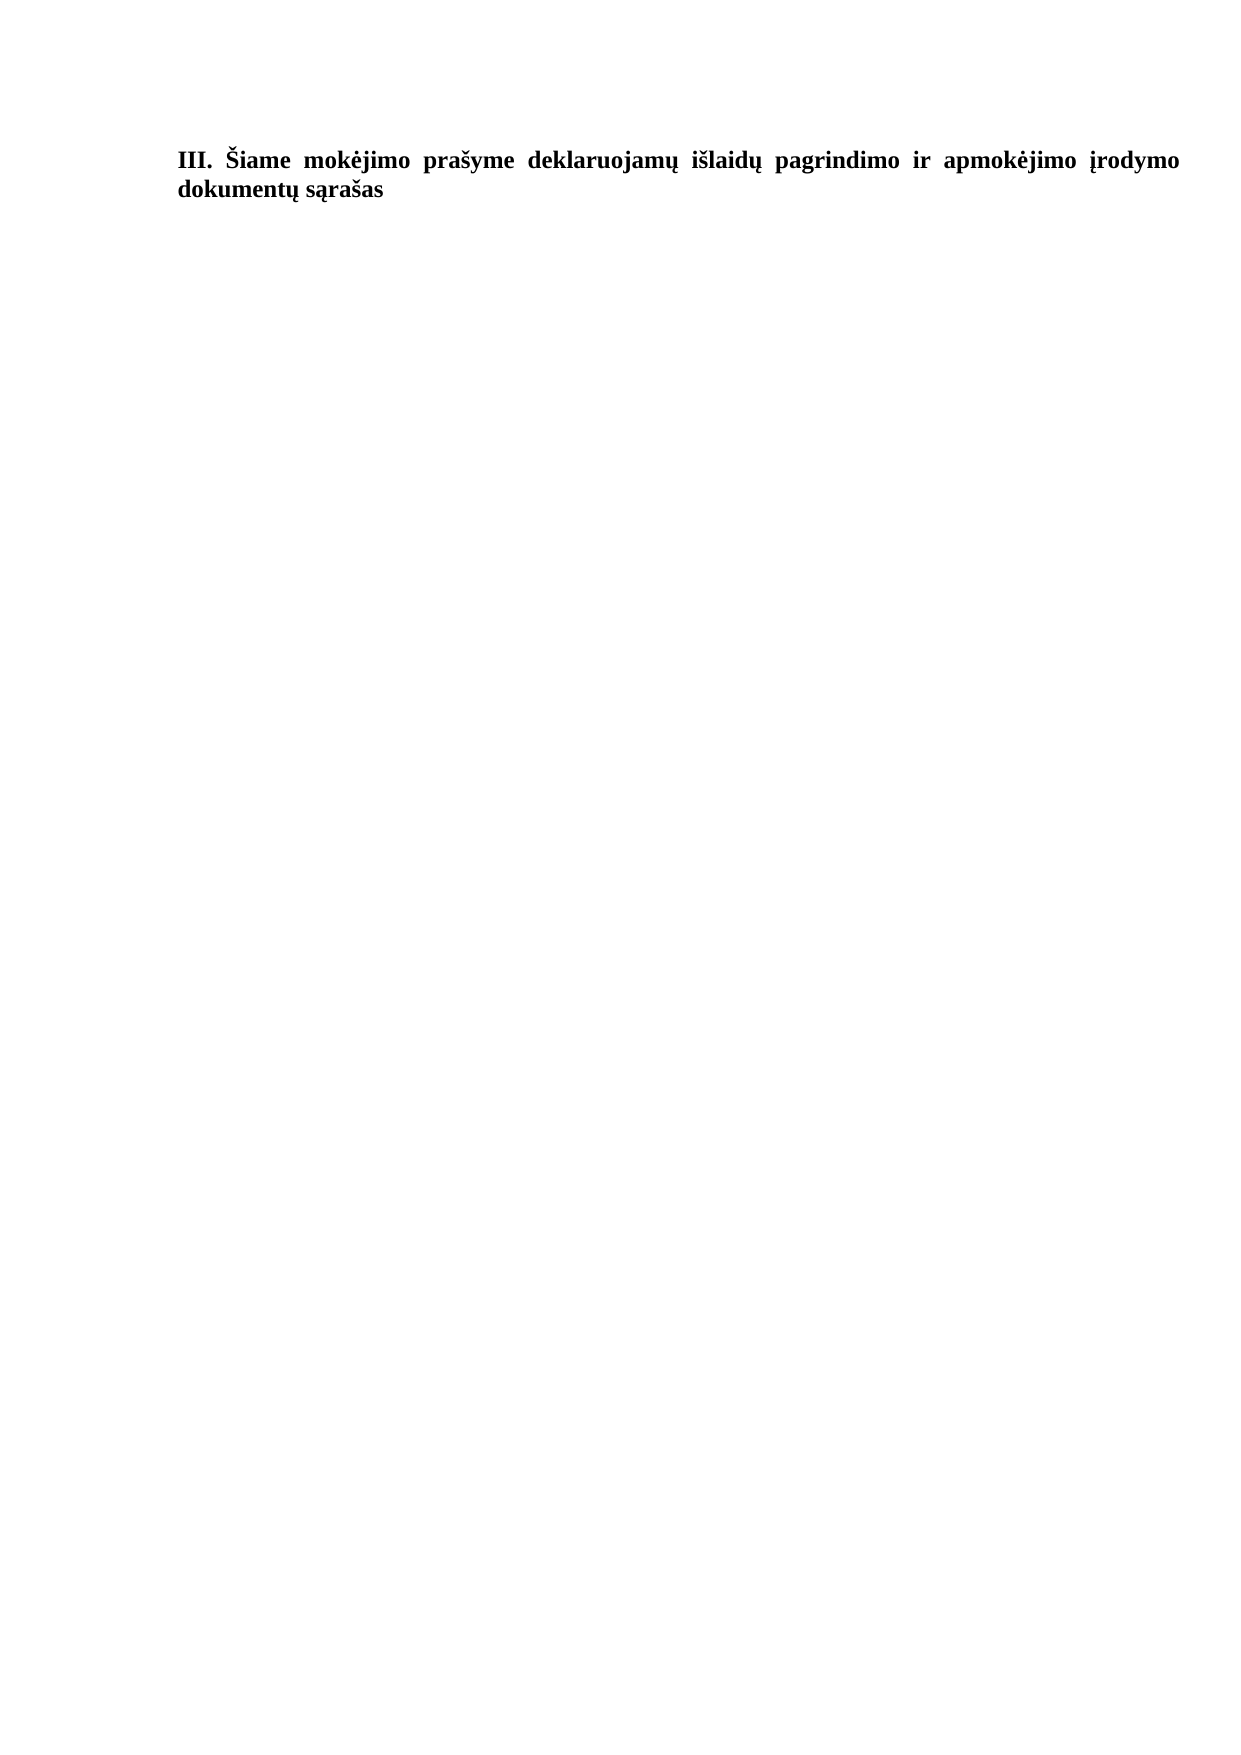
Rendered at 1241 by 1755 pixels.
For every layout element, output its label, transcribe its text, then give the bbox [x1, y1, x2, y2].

text III. Šiame mokėjimo prašyme deklaruojamų išlaidų pagrindimo ir apmokėjimo įrodymo dokumentų sąrašas [177, 145, 1181, 203]
